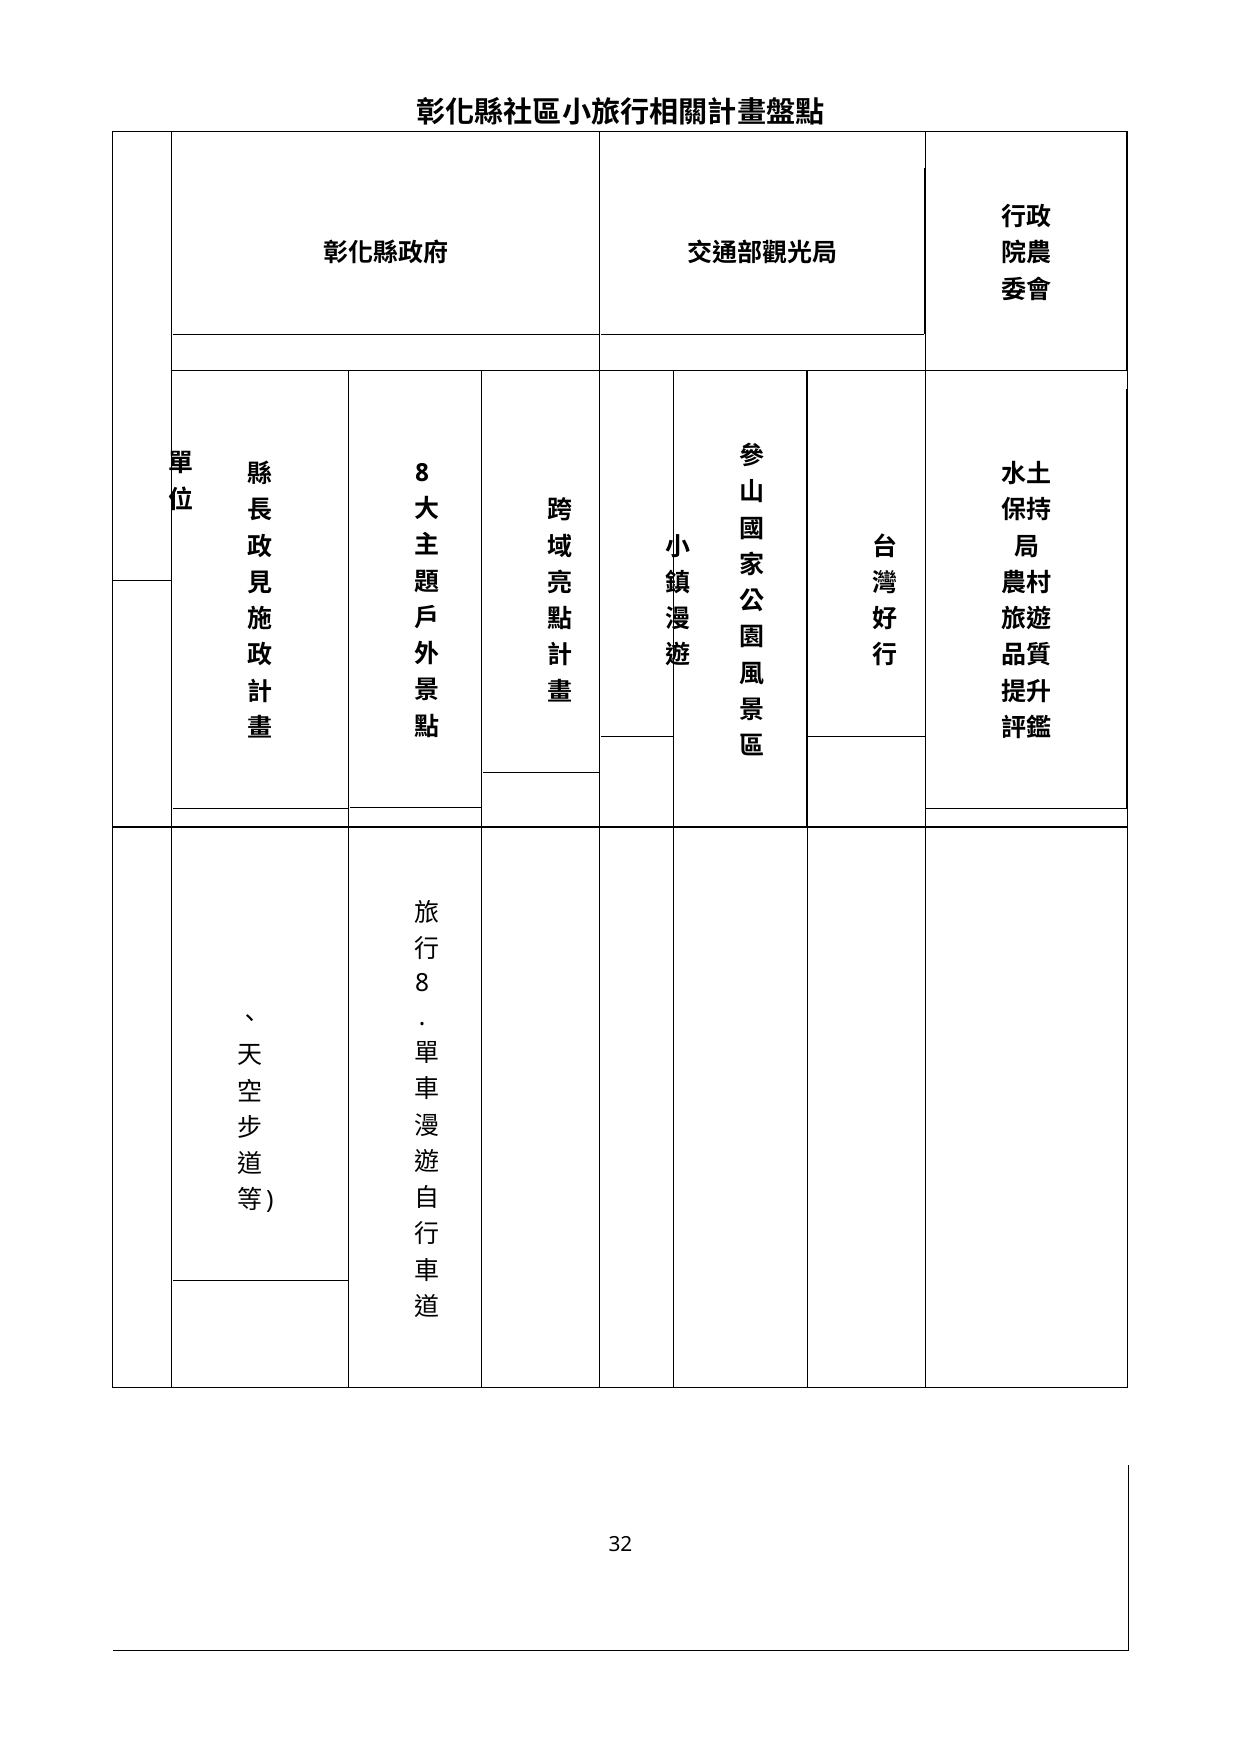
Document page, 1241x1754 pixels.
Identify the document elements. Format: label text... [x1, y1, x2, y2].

table_cell 行政院農委會 [926, 132, 1126, 370]
table_cell [926, 828, 1127, 1387]
table_cell 單位 [113, 132, 171, 580]
table_cell [808, 737, 925, 826]
table_cell [482, 828, 599, 1387]
table_cell 小鎮 漫遊 [600, 371, 673, 826]
table_cell [600, 828, 673, 1387]
table_header 彰化縣社區小旅行相關計畫盤點 [113, 89, 1128, 131]
table_cell 8大主題 戶外景點 [349, 371, 481, 826]
table_cell 台灣好行 [808, 371, 925, 736]
table_cell 參山國家 公園風景區 [674, 371, 806, 826]
table_cell [808, 828, 925, 1387]
table_cell 跨域亮點計畫 [482, 371, 599, 826]
table_cell 水土保持局 農村旅遊品質 提升評鑑 [926, 371, 1127, 808]
table_cell 縣長政見 施政計畫 [172, 371, 348, 826]
table_cell 單位 [113, 581, 171, 826]
table_cell [926, 809, 1127, 826]
table_cell 旅行 8.單車漫遊自行車道 [349, 828, 481, 1387]
table_cell 彰化 [113, 828, 171, 1387]
table_cell 八卦山大佛風景區(含卦山市集、天空步道等) [172, 828, 348, 1387]
table_cell 交通部觀光局 [600, 132, 925, 370]
table_cell 彰化縣政府 [172, 132, 599, 370]
table_cell [674, 828, 807, 1387]
